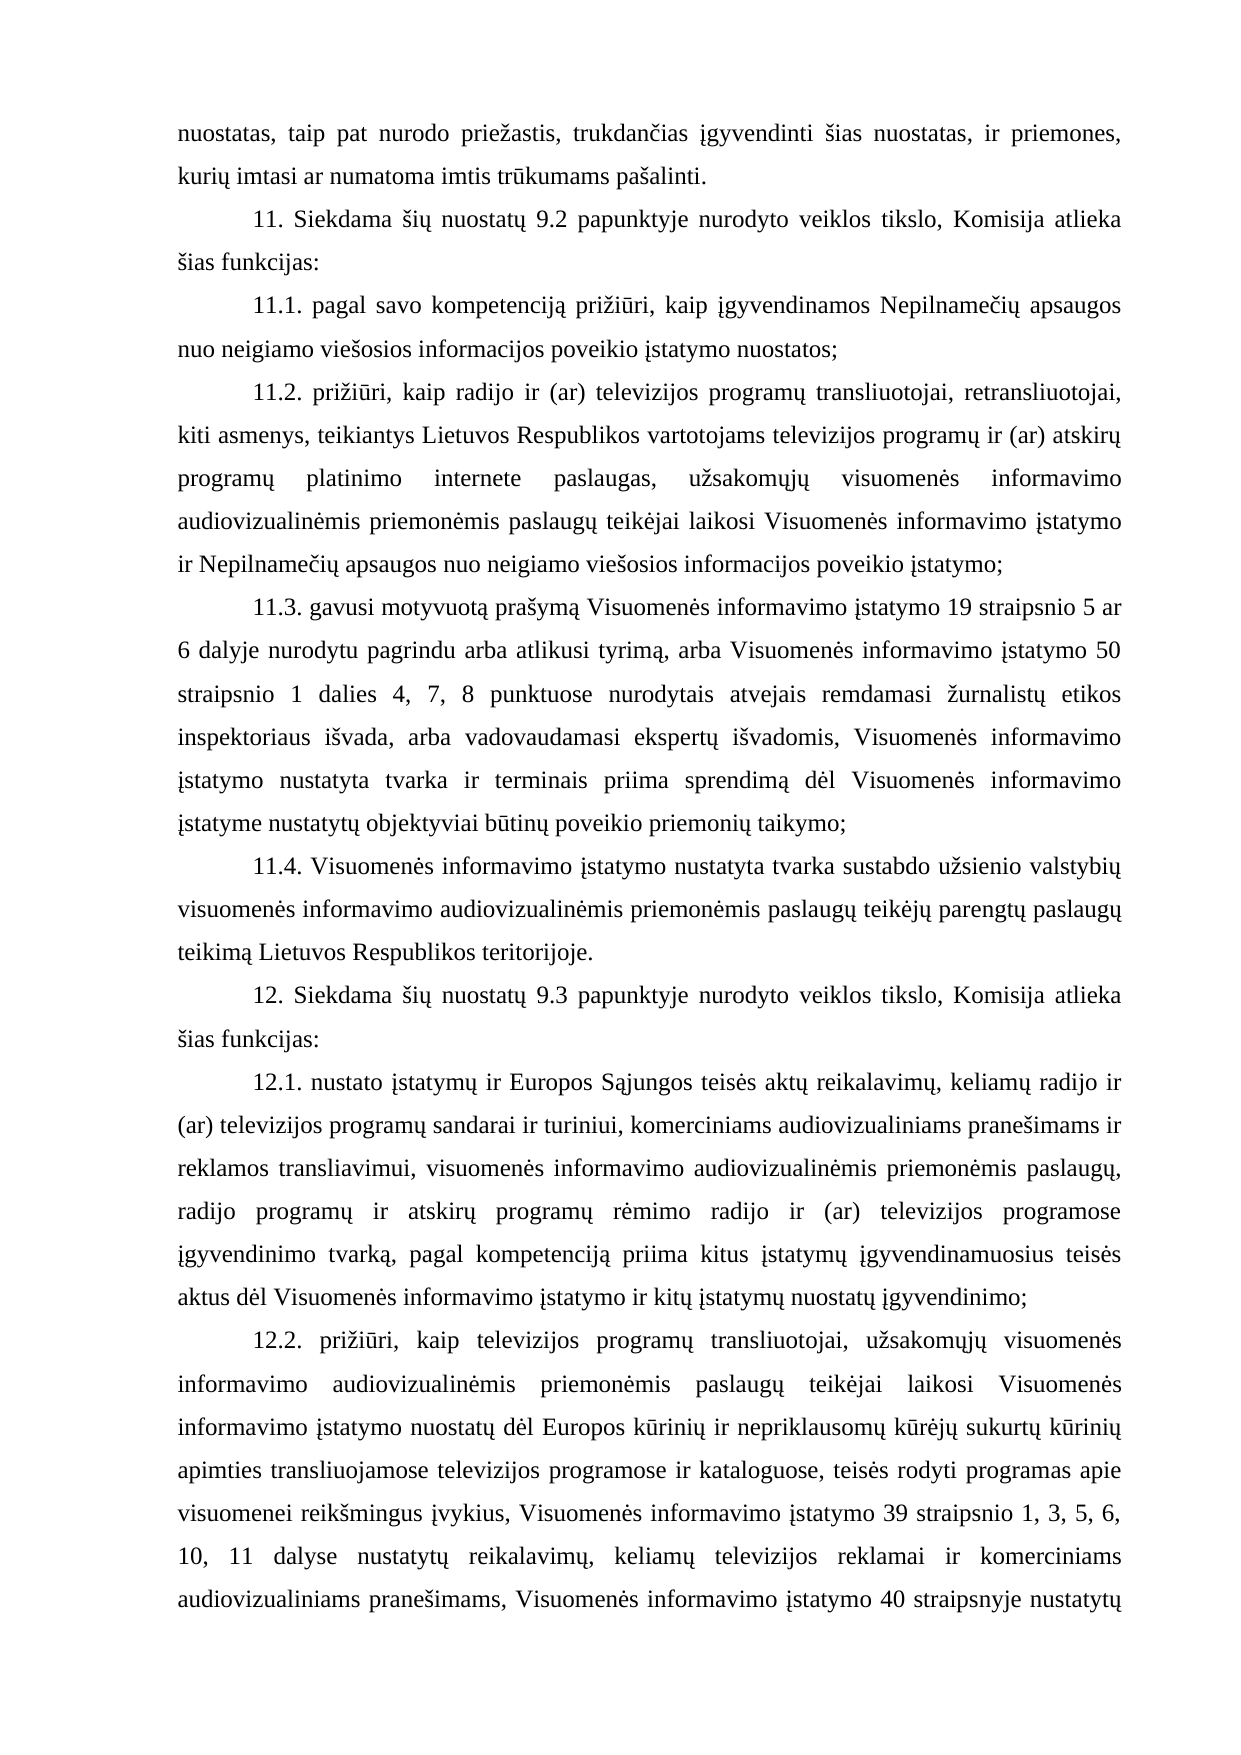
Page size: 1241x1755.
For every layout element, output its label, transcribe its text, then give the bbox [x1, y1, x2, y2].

text 12.1. nustato įstatymų ir Europos Sąjungos teisės aktų reikalavimų, keliamų radijo ir (ar) televizijos programų sandarai ir turiniui, komerciniams audiovizualiniams pranešimams ir reklamos transliavimui, visuomenės informavimo audiovizualinėmis priemonėmis paslaugų, radijo programų ir atskirų programų rėmimo radijo ir (ar) televizijos programose įgyvendinimo tvarką, pagal kompetenciją priima kitus įstatymų įgyvendinamuosius teisės aktus dėl Visuomenės informavimo įstatymo ir kitų įstatymų nuostatų įgyvendinimo; [177, 1067, 1122, 1311]
text 11.1. pagal savo kompetenciją prižiūri, kaip įgyvendinamos Nepilnamečių apsaugos nuo neigiamo viešosios informacijos poveikio įstatymo nuostatos; [177, 291, 1122, 362]
text 12. Siekdama šių nuostatų 9.3 papunktyje nurodyto veiklos tikslo, Komisija atlieka šias funkcijas: [177, 981, 1122, 1052]
text 11.2. prižiūri, kaip radijo ir (ar) televizijos programų transliuotojai, retransliuotojai, kiti asmenys, teikiantys Lietuvos Respublikos vartotojams televizijos programų ir (ar) atskirų programų platinimo internete paslaugas, užsakomųjų visuomenės informavimo audiovizualinėmis priemonėmis paslaugų teikėjai laikosi Visuomenės informavimo įstatymo ir Nepilnamečių apsaugos nuo neigiamo viešosios informacijos poveikio įstatymo; [177, 377, 1122, 578]
text 11. Siekdama šių nuostatų 9.2 papunktyje nurodyto veiklos tikslo, Komisija atlieka šias funkcijas: [177, 204, 1122, 276]
text 11.3. gavusi motyvuotą prašymą Visuomenės informavimo įstatymo 19 straipsnio 5 ar 6 dalyje nurodytu pagrindu arba atlikusi tyrimą, arba Visuomenės informavimo įstatymo 50 straipsnio 1 dalies 4, 7, 8 punktuose nurodytais atvejais remdamasi žurnalistų etikos inspektoriaus išvada, arba vadovaudamasi ekspertų išvadomis, Visuomenės informavimo įstatymo nustatyta tvarka ir terminais priima sprendimą dėl Visuomenės informavimo įstatyme nustatytų objektyviai būtinų poveikio priemonių taikymo; [177, 592, 1122, 837]
text nuostatas, taip pat nurodo priežastis, trukdančias įgyvendinti šias nuostatas, ir priemones, kurių imtasi ar numatoma imtis trūkumams pašalinti. [177, 118, 1122, 190]
text 12.2. prižiūri, kaip televizijos programų transliuotojai, užsakomųjų visuomenės informavimo audiovizualinėmis priemonėmis paslaugų teikėjai laikosi Visuomenės informavimo įstatymo nuostatų dėl Europos kūrinių ir nepriklausomų kūrėjų sukurtų kūrinių apimties transliuojamose televizijos programose ir kataloguose, teisės rodyti programas apie visuomenei reikšmingus įvykius, Visuomenės informavimo įstatymo 39 straipsnio 1, 3, 5, 6, 10, 11 dalyse nustatytų reikalavimų, keliamų televizijos reklamai ir komerciniams audiovizualiniams pranešimams, Visuomenės informavimo įstatymo 40 straipsnyje nustatytų [177, 1326, 1122, 1613]
text 11.4. Visuomenės informavimo įstatymo nustatyta tvarka sustabdo užsienio valstybių visuomenės informavimo audiovizualinėmis priemonėmis paslaugų teikėjų parengtų paslaugų teikimą Lietuvos Respublikos teritorijoje. [177, 851, 1122, 966]
